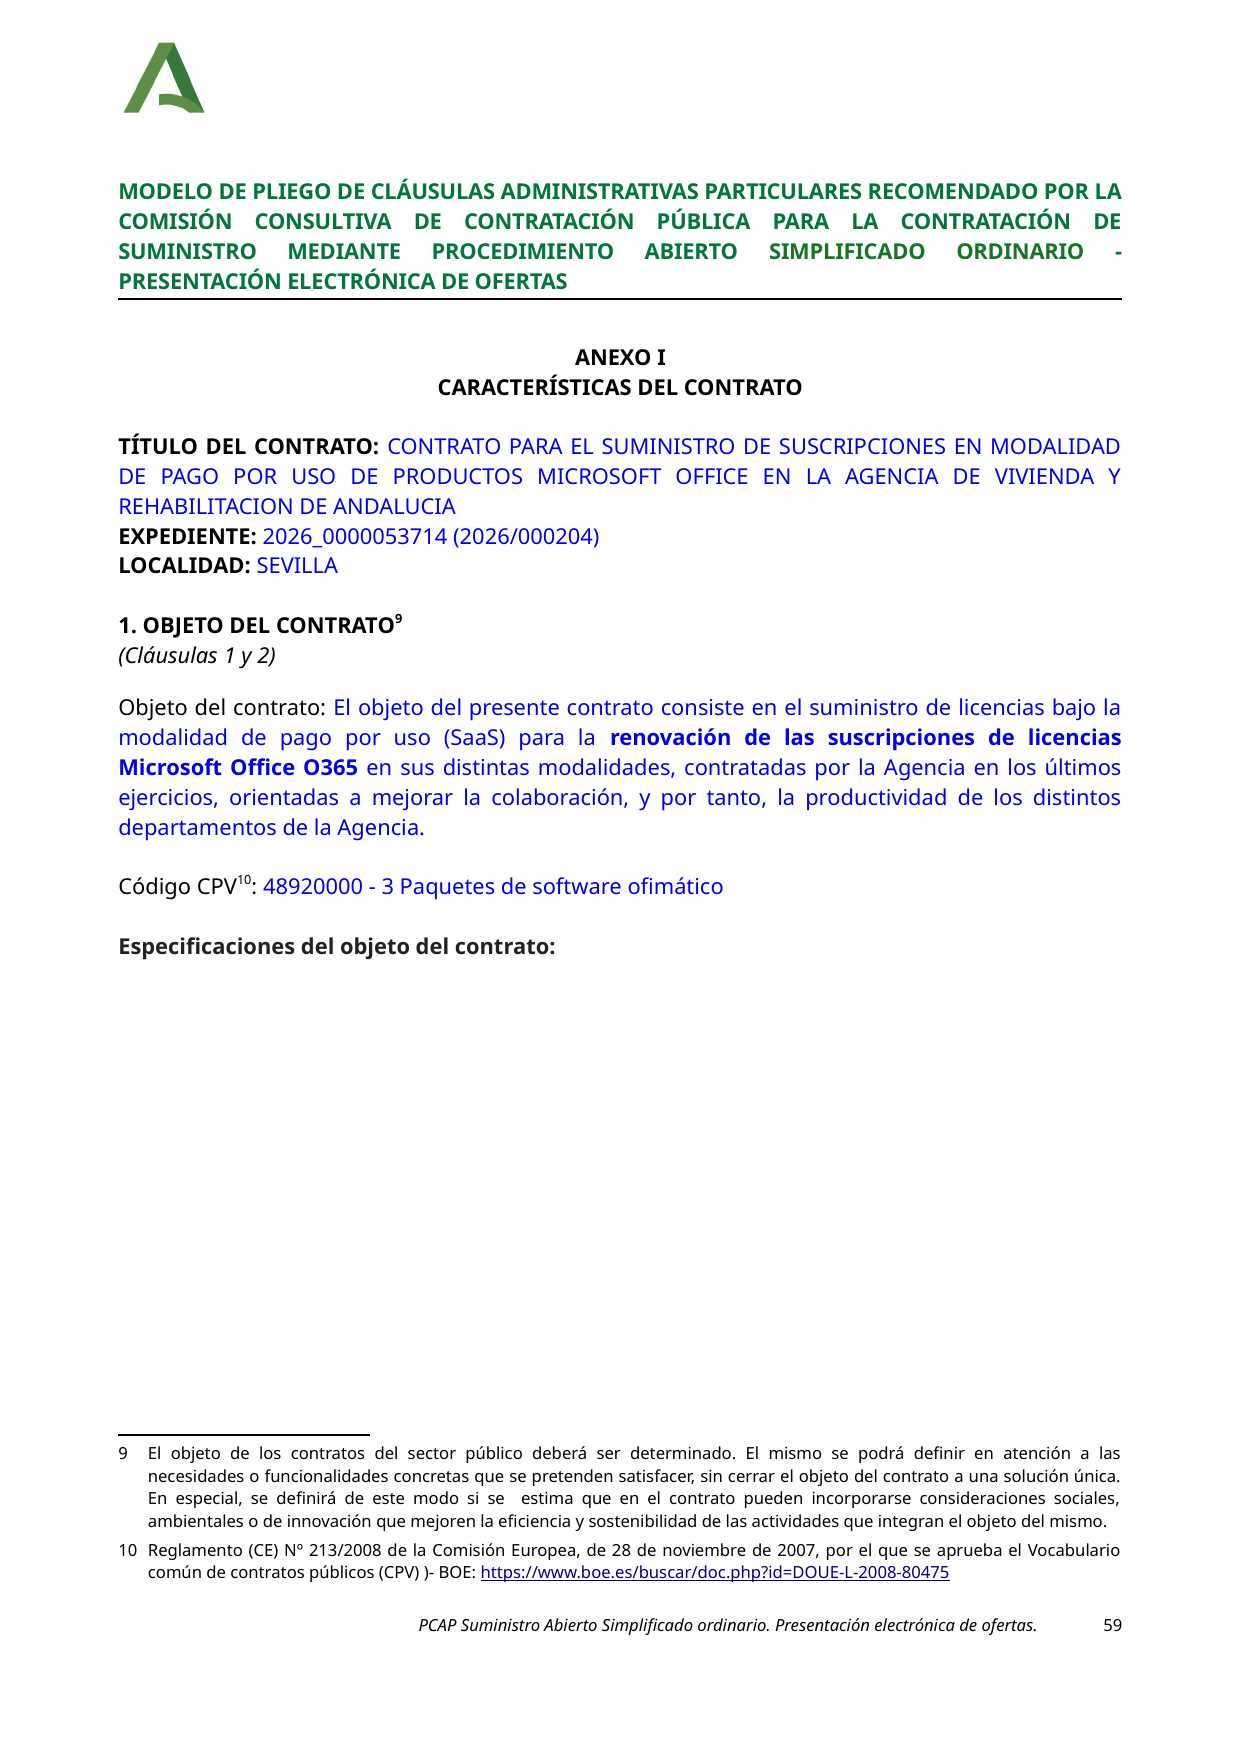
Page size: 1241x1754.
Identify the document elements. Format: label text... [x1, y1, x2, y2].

text Reglamento (CE) Nº 213/2008 de la Comisión Europea, de 28 de noviembre de 2007, por el que se aprueba el Vocabulario común de contratos públicos (CPV) )- BOE: https://www.boe.es/buscar/doc.php?id=DOUE-L-2008-80475 [118, 1538, 1122, 1584]
text CARACTERÍSTICAS DEL CONTRATO [118, 372, 1122, 402]
text ANEXO I [118, 342, 1122, 372]
text LOCALIDAD: SEVILLA [118, 551, 1122, 580]
text Código CPV: 48920000 - 3 Paquetes de software ofimático [118, 871, 1122, 901]
text (Cláusulas 1 y 2) [118, 640, 1122, 670]
text TÍTULO DEL CONTRATO: CONTRATO PARA EL SUMINISTRO DE SUSCRIPCIONES EN MODALIDAD DE PAGO POR USO DE PRODUCTOS MICROSOFT OFFICE EN LA AGENCIA DE VIVIENDA Y REHABILITACION DE ANDALUCIA [118, 431, 1122, 521]
text El objeto de los contratos del sector público deberá ser determinado. El mismo se podrá definir en atención a las necesidades o funcionalidades concretas que se pretenden satisfacer, sin cerrar el objeto del contrato a una solución única. En especial, se definirá de este modo si se estima que en el contrato pueden incorporarse consideraciones sociales, ambientales o de innovación que mejoren la eficiencia y sostenibilidad de las actividades que integran el objeto del mismo. [118, 1441, 1122, 1532]
text Objeto del contrato: El objeto del presente contrato consiste en el suministro de licencias bajo la modalidad de pago por uso (SaaS) para la renovación de las suscripciones de licencias Microsoft Office O365 en sus distintas modalidades, contratadas por la Agencia en los últimos ejercicios, orientadas a mejorar la colaboración, y por tanto, la productividad de los distintos departamentos de la Agencia. [118, 692, 1122, 841]
picture [119, 38, 209, 117]
text 1. OBJETO DEL CONTRATO [118, 610, 1122, 640]
text Especificaciones del objeto del contrato: [118, 931, 1122, 961]
text MODELO DE PLIEGO DE CLÁUSULAS ADMINISTRATIVAS PARTICULARES RECOMENDADO POR LA COMISIÓN CONSULTIVA DE CONTRATACIÓN PÚBLICA PARA LA CONTRATACIÓN DE SUMINISTRO MEDIANTE PROCEDIMIENTO ABIERTO SIMPLIFICADO ORDINARIO - PRESENTACIÓN ELECTRÓNICA DE OFERTAS [118, 176, 1122, 298]
text EXPEDIENTE: 2026_0000053714 (2026/000204) [118, 521, 1122, 551]
